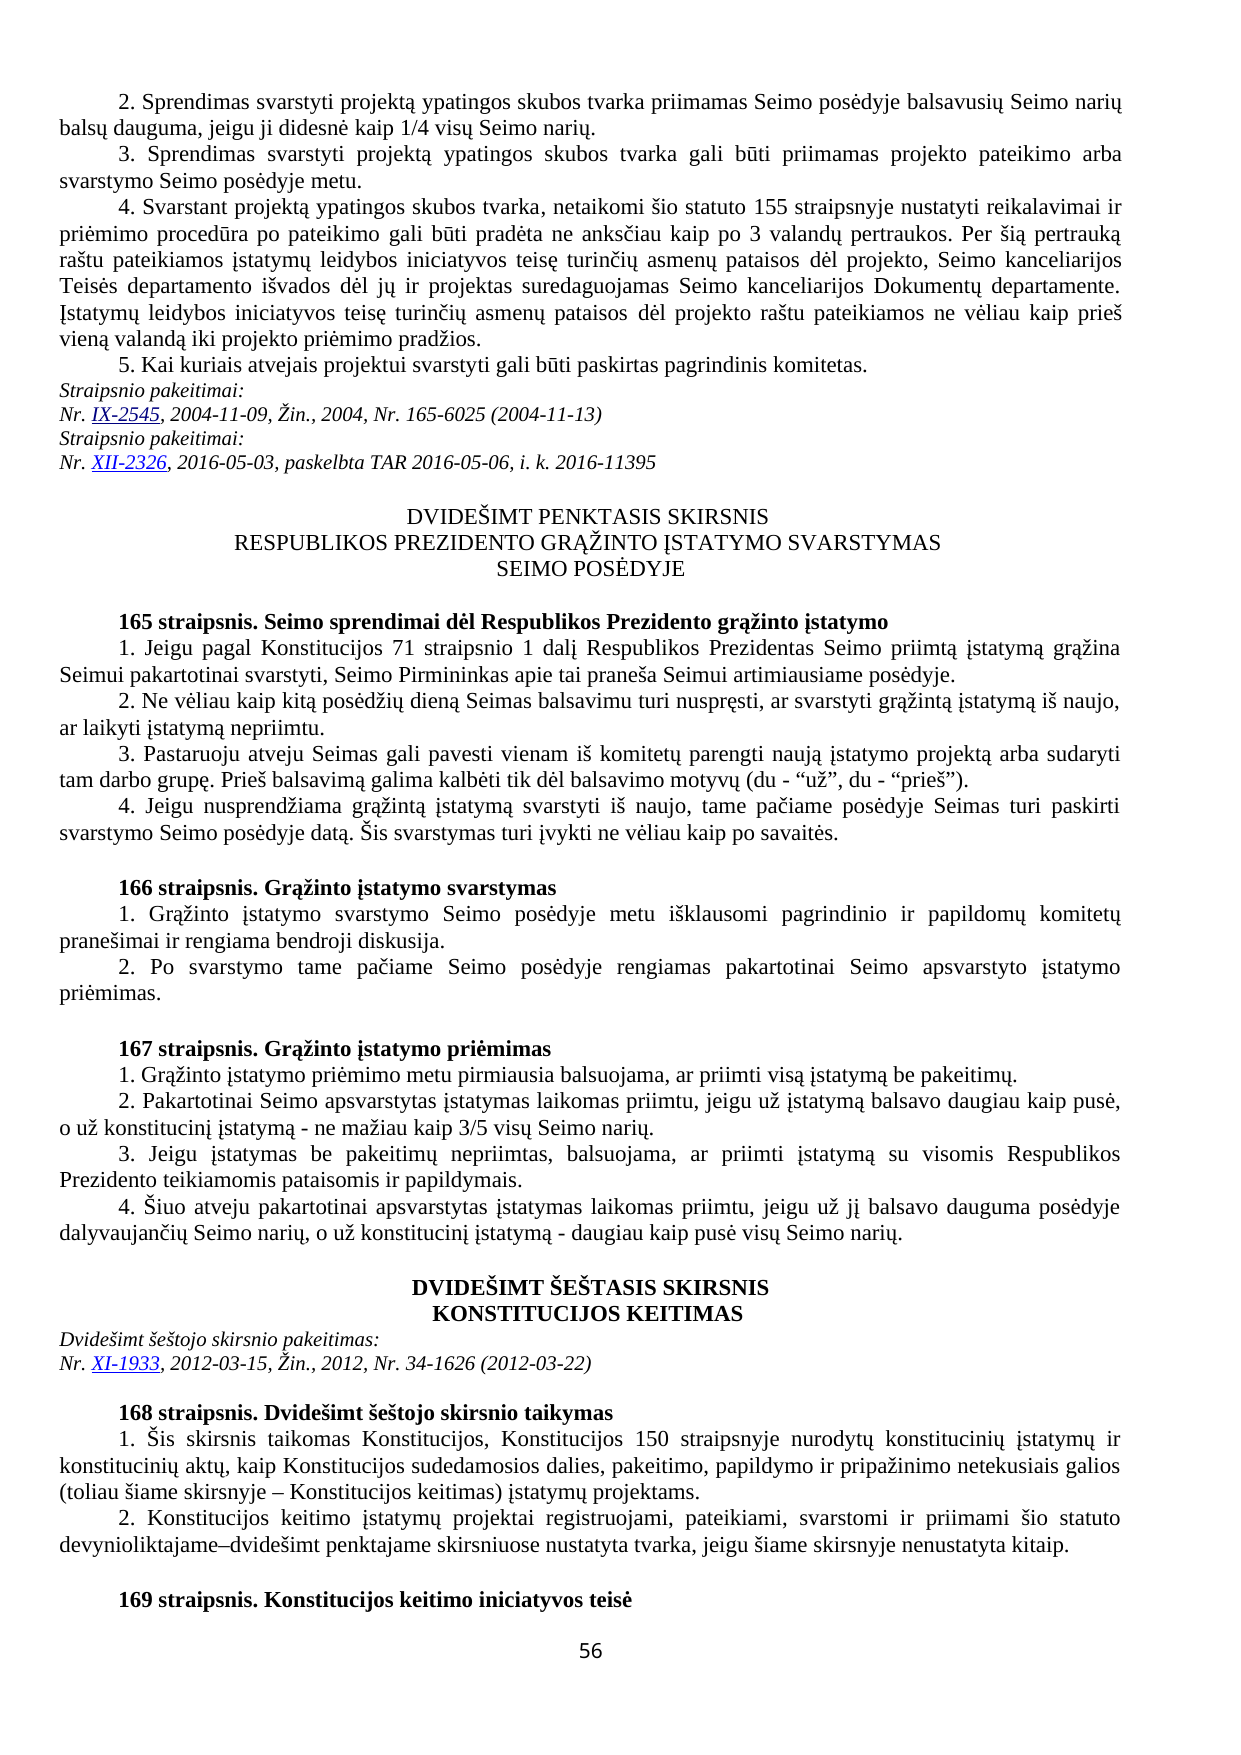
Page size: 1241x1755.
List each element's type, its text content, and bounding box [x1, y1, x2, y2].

text 1. Jeigu pagal Konstitucijos 71 straipsnio 1 dalį Respublikos Prezidentas Seimo priimtą įstatymą grąžina Seimui pakartotinai svarstyti, Seimo Pirmininkas apie tai praneša Seimui artimiausiame posėdyje. [59, 634, 1122, 687]
text Nr. IX-2545, 2004-11-09, Žin., 2004, Nr. 165-6025 (2004-11-13) [59, 402, 1122, 426]
text 1. Grąžinto įstatymo priėmimo metu pirmiausia balsuojama, ar priimti visą įstatymą be pakeitimų. [59, 1061, 1122, 1087]
text 167 straipsnis. Grąžinto įstatymo priėmimas [59, 1034, 1122, 1061]
text 166 straipsnis. Grąžinto įstatymo svarstymas [59, 874, 1122, 900]
text 2. Po svarstymo tame pačiame Seimo posėdyje rengiamas pakartotinai Seimo apsvarstyto įstatymo priėmimas. [59, 953, 1122, 1006]
text RESPUBLIKOS PREZIDENTO GRĄŽINTO ĮSTATYMO SVARSTYMAS [59, 529, 1122, 555]
text Straipsnio pakeitimai: [59, 426, 1122, 450]
text 1. Grąžinto įstatymo svarstymo Seimo posėdyje metu išklausomi pagrindinio ir papildomų komitetų pranešimai ir rengiama bendroji diskusija. [59, 900, 1122, 953]
text 4. Svarstant projektą ypatingos skubos tvarka, netaikomi šio statuto 155 straipsnyje nustatyti reikalavimai ir priėmimo procedūra po pateikimo gali būti pradėta ne anksčiau kaip po 3 valandų pertraukos. Per šią pertrauką raštu pateikiamos įstatymų leidybos iniciatyvos teisę turinčių asmenų pataisos dėl projekto, Seimo kanceliarijos Teisės departamento išvados dėl jų ir projektas suredaguojamas Seimo kanceliarijos Dokumentų departamente. Įstatymų leidybos iniciatyvos teisę turinčių asmenų pataisos dėl projekto raštu pateikiamos ne vėliau kaip prieš vieną valandą iki projekto priėmimo pradžios. [59, 193, 1122, 351]
text DVIDEŠIMT ŠEŠTASIS SKIRSNIS [59, 1274, 1122, 1301]
text 168 straipsnis. Dvidešimt šeštojo skirsnio taikymas [59, 1399, 1122, 1425]
text 4. Šiuo atveju pakartotinai apsvarstytas įstatymas laikomas priimtu, jeigu už jį balsavo dauguma posėdyje dalyvaujančių Seimo narių, o už konstitucinį įstatymą - daugiau kaip pusė visų Seimo narių. [59, 1193, 1122, 1245]
text 3. Sprendimas svarstyti projektą ypatingos skubos tvarka gali būti priimamas projekto pateikimo arba svarstymo Seimo posėdyje metu. [59, 141, 1122, 193]
text 1. Šis skirsnis taikomas Konstitucijos, Konstitucijos 150 straipsnyje nurodytų konstitucinių įstatymų ir konstitucinių aktų, kaip Konstitucijos sudedamosios dalies, pakeitimo, papildymo ir pripažinimo netekusiais galios (toliau šiame skirsnyje – Konstitucijos keitimas) įstatymų projektams. [59, 1425, 1122, 1504]
text 2. Ne vėliau kaip kitą posėdžių dieną Seimas balsavimu turi nuspręsti, ar svarstyti grąžintą įstatymą iš naujo, ar laikyti įstatymą nepriimtu. [59, 687, 1122, 740]
text Dvidešimt šeštojo skirsnio pakeitimas: [59, 1327, 1122, 1351]
text Straipsnio pakeitimai: [59, 378, 1122, 402]
text 165 straipsnis. Seimo sprendimai dėl Respublikos Prezidento grąžinto įstatymo [59, 608, 1122, 634]
text 2. Konstitucijos keitimo įstatymų projektai registruojami, pateikiami, svarstomi ir priimami šio statuto devynioliktajame–dvidešimt penktajame skirsniuose nustatyta tvarka, jeigu šiame skirsnyje nenustatyta kitaip. [59, 1504, 1122, 1557]
text KONSTITUCIJOS KEITIMAS [59, 1301, 1122, 1327]
text 3. Jeigu įstatymas be pakeitimų nepriimtas, balsuojama, ar priimti įstatymą su visomis Respublikos Prezidento teikiamomis pataisomis ir papildymais. [59, 1140, 1122, 1193]
text SEIMO POSĖDYJE [59, 555, 1122, 582]
text 5. Kai kuriais atvejais projektui svarstyti gali būti paskirtas pagrindinis komitetas. [59, 351, 1122, 378]
text 2. Sprendimas svarstyti projektą ypatingos skubos tvarka priimamas Seimo posėdyje balsavusių Seimo narių balsų dauguma, jeigu ji didesnė kaip 1/4 visų Seimo narių. [59, 88, 1122, 141]
text 2. Pakartotinai Seimo apsvarstytas įstatymas laikomas priimtu, jeigu už įstatymą balsavo daugiau kaip pusė, o už konstitucinį įstatymą - ne mažiau kaip 3/5 visų Seimo narių. [59, 1087, 1122, 1140]
text Nr. XII-2326, 2016-05-03, paskelbta TAR 2016-05-06, i. k. 2016-11395 [59, 450, 1122, 474]
text Nr. XI-1933, 2012-03-15, Žin., 2012, Nr. 34-1626 (2012-03-22) [59, 1351, 1122, 1375]
text DVIDEŠIMT PENKTASIS SKIRSNIS [59, 503, 1122, 529]
text 169 straipsnis. Konstitucijos keitimo iniciatyvos teisė [59, 1586, 1122, 1612]
text 4. Jeigu nusprendžiama grąžintą įstatymą svarstyti iš naujo, tame pačiame posėdyje Seimas turi paskirti svarstymo Seimo posėdyje datą. Šis svarstymas turi įvykti ne vėliau kaip po savaitės. [59, 793, 1122, 845]
text 3. Pastaruoju atveju Seimas gali pavesti vienam iš komitetų parengti naują įstatymo projektą arba sudaryti tam darbo grupę. Prieš balsavimą galima kalbėti tik dėl balsavimo motyvų (du - “už”, du - “prieš”). [59, 740, 1122, 793]
